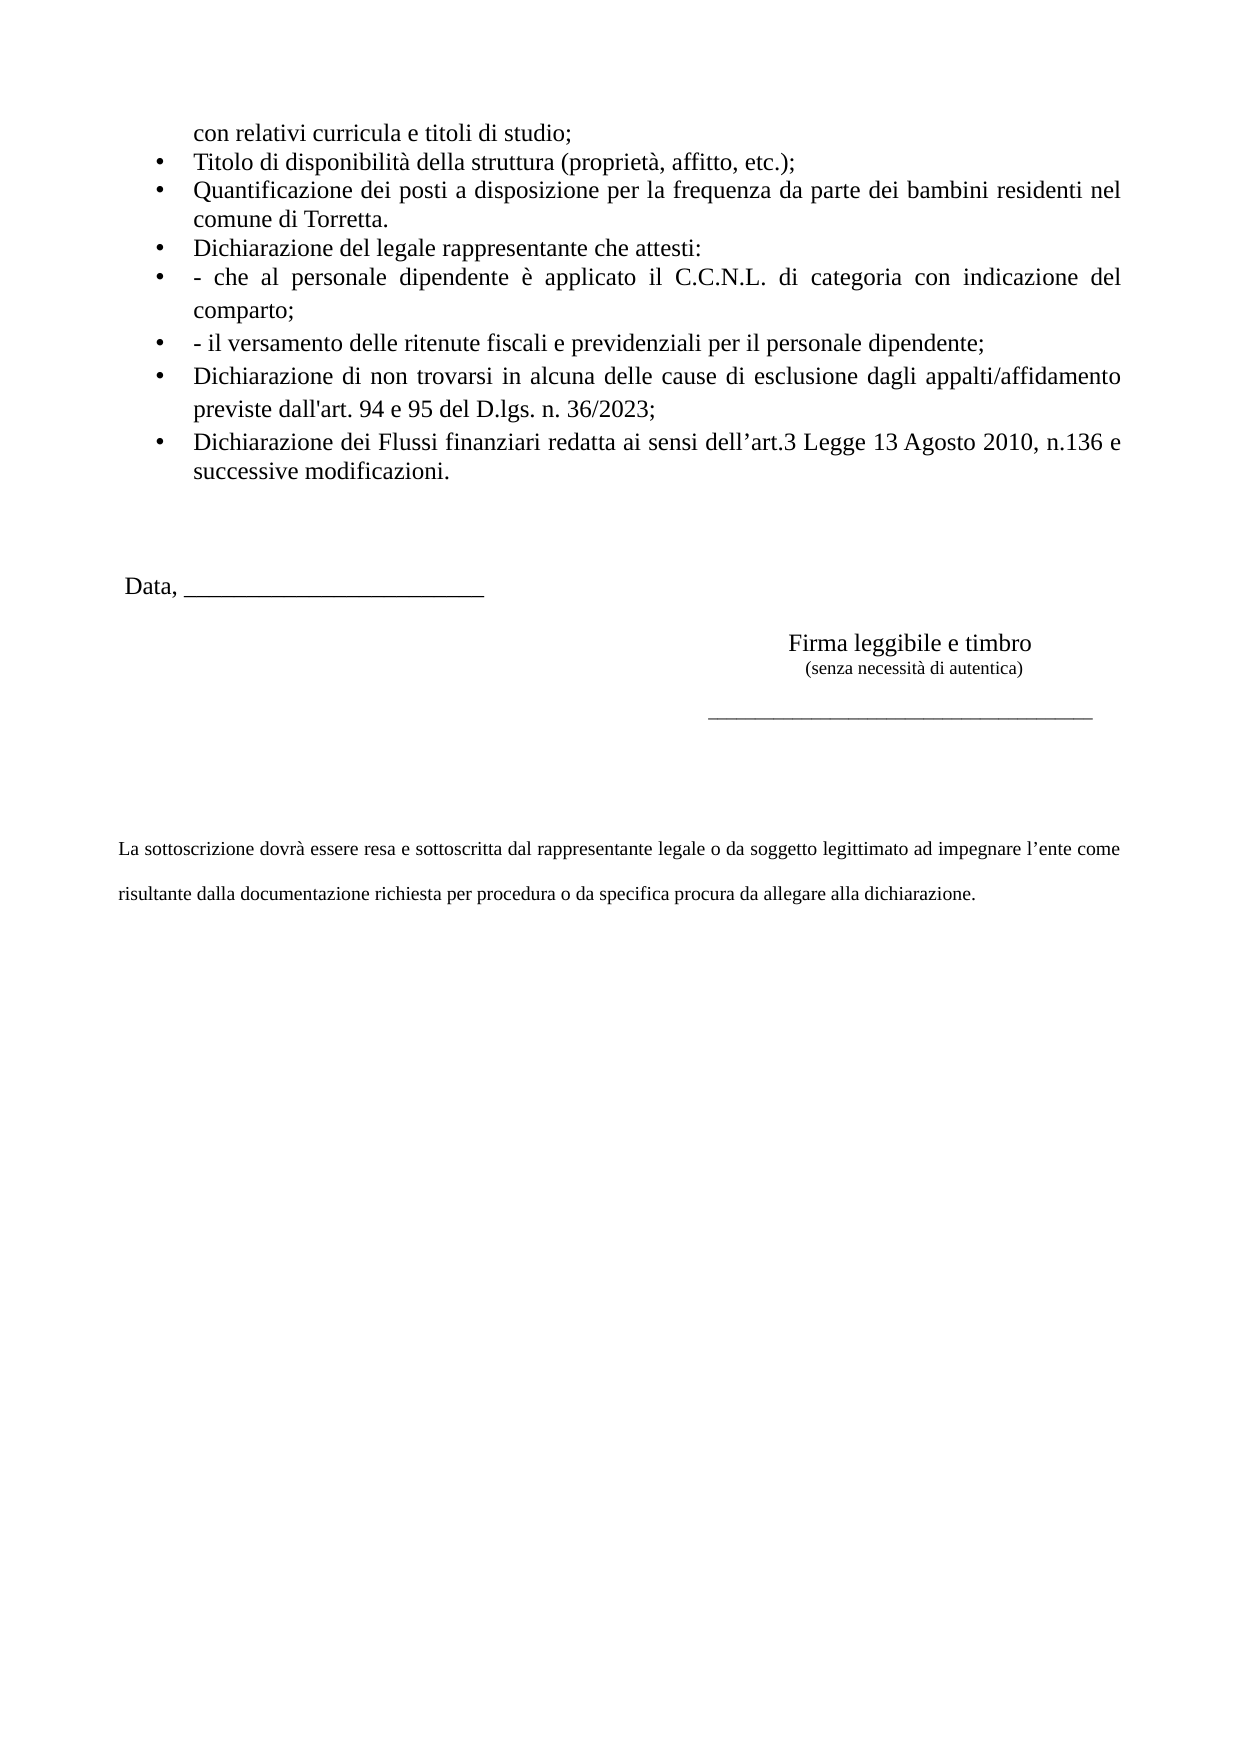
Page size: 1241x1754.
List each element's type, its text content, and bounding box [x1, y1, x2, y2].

list con relativi curricula e titoli di studio; [156, 118, 1122, 147]
text Firma leggibile e timbro [708, 628, 1122, 657]
list - che al personale dipendente è applicato il C.C.N.L. di categoria con indicazione del comparto; [156, 262, 1122, 324]
list Dichiarazione dei Flussi finanziari redatta ai sensi dell’art.3 Legge 13 Agosto 2010, n.136 e successive modificazioni. [156, 427, 1122, 484]
text La sottoscrizione dovrà essere resa e sottoscritta dal rappresentante legale o da soggetto legittimato ad impegnare l’ente come risultante dalla documentazione richiesta per procedura o da specifica procura da allegare alla dichiarazione. [118, 837, 1122, 905]
list Dichiarazione del legale rappresentante che attesti: [156, 233, 1122, 262]
list Dichiarazione di non trovarsi in alcuna delle cause di esclusione dagli appalti/affidamento previste dall'art. 94 e 95 del D.lgs. n. 36/2023; [156, 361, 1122, 423]
text _________________________________________ [708, 700, 1122, 722]
list - il versamento delle ritenute fiscali e previdenziali per il personale dipendente; [156, 328, 1122, 357]
list Titolo di disponibilità della struttura (proprietà, affitto, etc.); [156, 147, 1122, 176]
list Quantificazione dei posti a disposizione per la frequenza da parte dei bambini residenti nel comune di Torretta. [156, 176, 1122, 233]
text Data, ________________________ [118, 571, 1122, 599]
text (senza necessità di autentica) [708, 657, 1122, 678]
